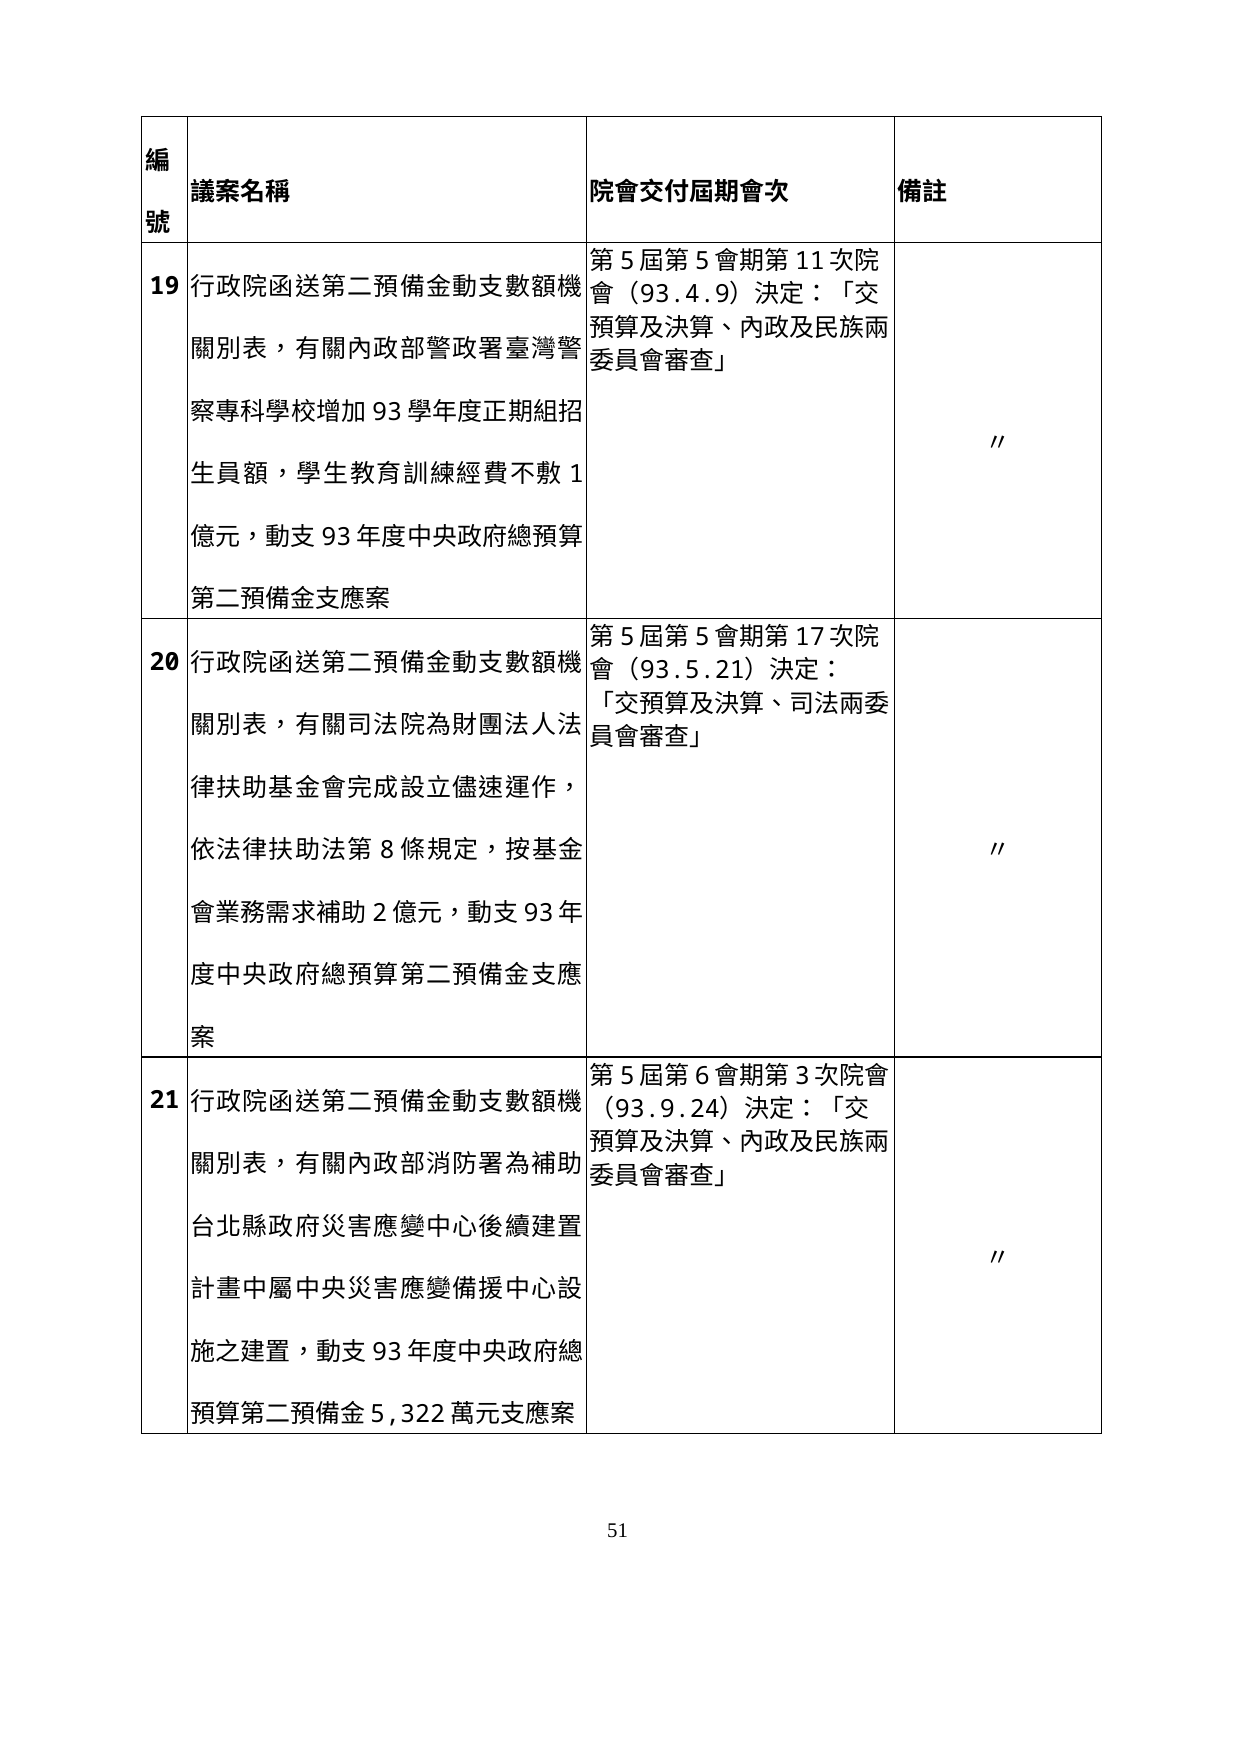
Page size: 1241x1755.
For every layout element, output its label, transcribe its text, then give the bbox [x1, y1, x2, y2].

table_header 院會交付屆期會次 [587, 117, 894, 242]
table_cell 〃 [895, 1058, 1101, 1432]
table_header 編號 [142, 117, 187, 242]
table_cell 行政院函送第二預備金動支數額機關別表，有關內政部消防署為補助台北縣政府災害應變中心後續建置計畫中屬中央災害應變備援中心設施之建置，動支93年度中央政府總預算第二預備金5,322萬元支應案 [188, 1058, 586, 1432]
table_cell 行政院函送第二預備金動支數額機關別表，有關內政部警政署臺灣警察專科學校增加93學年度正期組招生員額，學生教育訓練經費不敷1億元，動支93年度中央政府總預算第二預備金支應案 [188, 243, 586, 618]
table_cell 第5屆第5會期第11次院會（93.4.9）決定：「交預算及決算、內政及民族兩委員會審查」 [587, 243, 894, 618]
table_cell 〃 [895, 243, 1101, 618]
table_cell 〃 [895, 619, 1101, 1056]
table_cell 20 [142, 619, 187, 1056]
table_header 備註 [895, 117, 1101, 242]
table_cell 行政院函送第二預備金動支數額機關別表，有關司法院為財團法人法律扶助基金會完成設立儘速運作，依法律扶助法第8條規定，按基金會業務需求補助2億元，動支93年度中央政府總預算第二預備金支應案 [188, 619, 586, 1056]
table_cell 第5屆第5會期第17次院會（93.5.21）決定：「交預算及決算、司法兩委員會審查」 [587, 619, 894, 1056]
table_cell 19 [142, 243, 187, 618]
table_cell 第5屆第6會期第3次院會（93.9.24）決定：「交預算及決算、內政及民族兩委員會審查」 [587, 1058, 894, 1432]
table_cell 21 [142, 1058, 187, 1432]
table_header 議案名稱 [188, 117, 586, 242]
